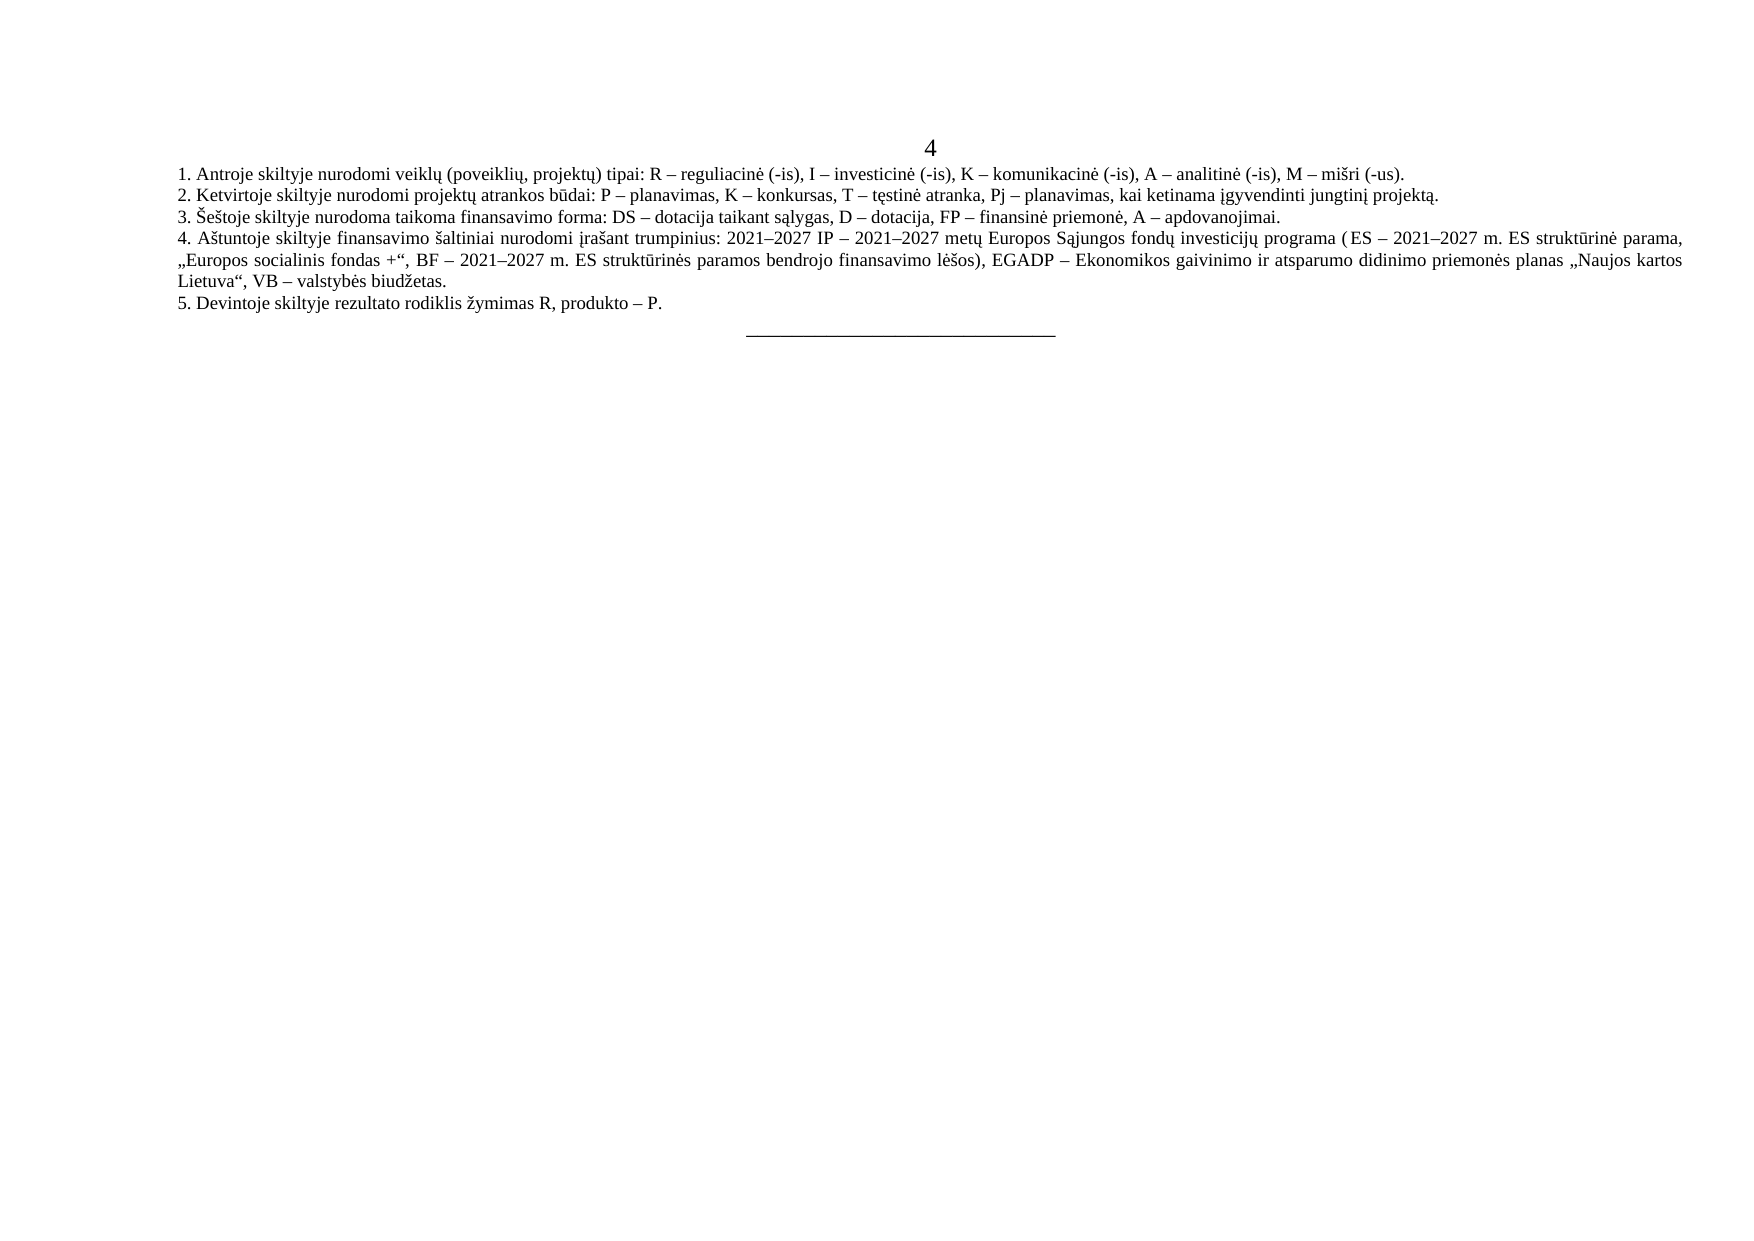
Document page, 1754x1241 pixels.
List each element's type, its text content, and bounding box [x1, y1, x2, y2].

text 3. Šeštoje skiltyje nurodoma taikoma finansavimo forma: DS – dotacija taikant sąlygas, D – dotacija, FP – finansinė priemonė, A – apdovanojimai. [177, 206, 1683, 227]
text 4. Aštuntoje skiltyje finansavimo šaltiniai nurodomi įrašant trumpinius: 2021–2027 IP – 2021–2027 metų Europos Sąjungos fondų investicijų programa (ES – 2021–2027 m. ES struktūrinė parama, „Europos socialinis fondas +“, BF – 2021–2027 m. ES struktūrinės paramos bendrojo finansavimo lėšos), EGADP – Ekonomikos gaivinimo ir atsparumo didinimo priemonės planas „Naujos kartos Lietuva“, VB – valstybės biudžetas. [177, 227, 1683, 292]
text 1. Antroje skiltyje nurodomi veiklų (poveiklių, projektų) tipai: R – reguliacinė (-is), I – investicinė (-is), K – komunikacinė (-is), A – analitinė (-is), M – mišri (-us). [177, 162, 1683, 184]
text ___________________________ [59, 313, 1683, 340]
text 2. Ketvirtoje skiltyje nurodomi projektų atrankos būdai: P – planavimas, K – konkursas, T – tęstinė atranka, Pj – planavimas, kai ketinama įgyvendinti jungtinį projektą. [177, 184, 1683, 206]
text 5. Devintoje skiltyje rezultato rodiklis žymimas R, produkto – P. [177, 292, 1683, 313]
